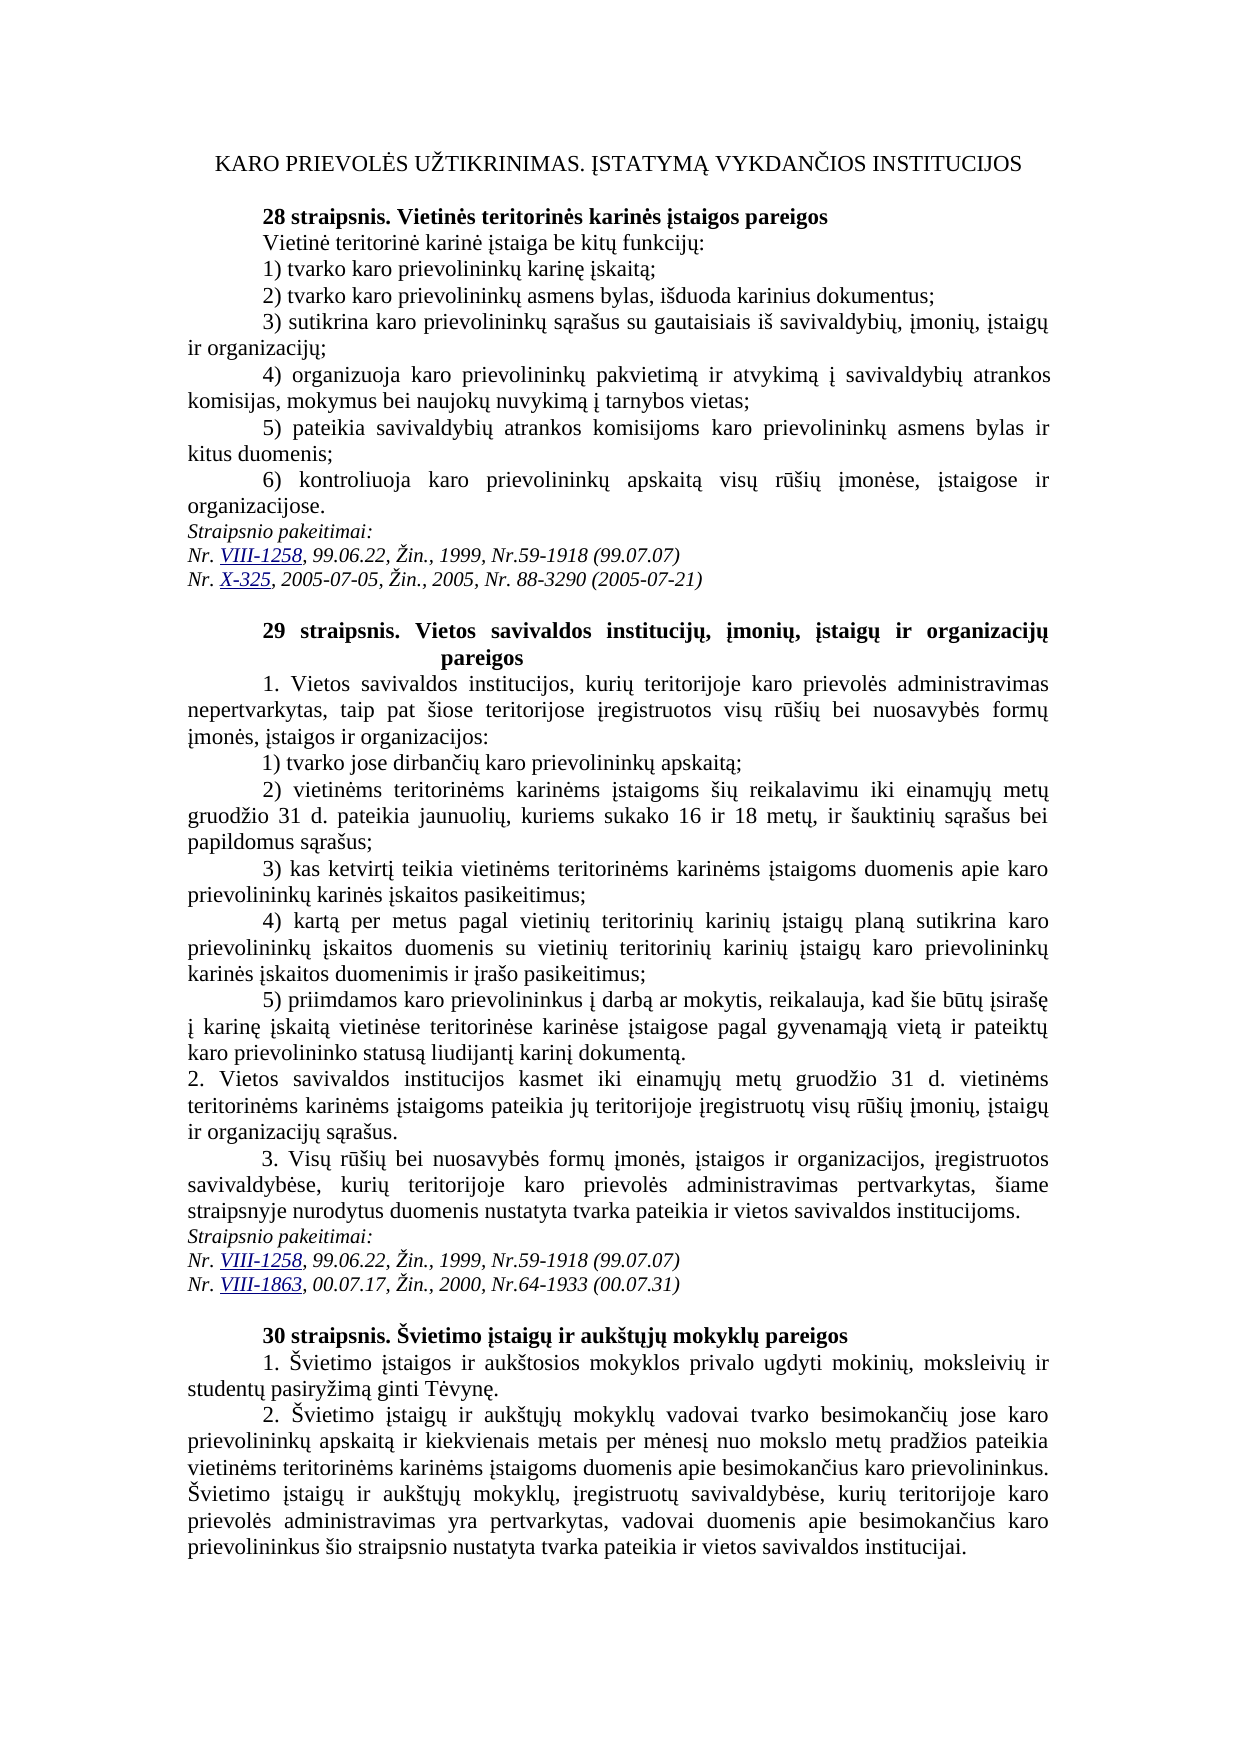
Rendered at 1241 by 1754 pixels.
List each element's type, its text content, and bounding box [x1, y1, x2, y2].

text 30 straipsnis. Švietimo įstaigų ir aukštųjų mokyklų pareigos [187, 1322, 1050, 1348]
text 1) tvarko karo prievolininkų karinę įskaitą; [187, 255, 1050, 282]
text 5) pateikia savivaldybių atrankos komisijoms karo prievolininkų asmens bylas ir kitus duomenis; [187, 413, 1050, 466]
text 1. Vietos savivaldos institucijos, kurių teritorijoje karo prievolės administravimas nepertvarkytas, taip pat šiose teritorijose įregistruotos visų rūšių bei nuosavybės formų įmonės, įstaigos ir organizacijos: [187, 670, 1050, 749]
text Nr. VIII-1258, 99.06.22, Žin., 1999, Nr.59-1918 (99.07.07) [187, 543, 1050, 567]
text Nr. X-325, 2005-07-05, Žin., 2005, Nr. 88-3290 (2005-07-21) [187, 567, 1053, 591]
text 3) sutikrina karo prievolininkų sąrašus su gautaisiais iš savivaldybių, įmonių, įstaigų ir organizacijų; [187, 308, 1050, 361]
text Vietinė teritorinė karinė įstaiga be kitų funkcijų: [187, 229, 1050, 255]
text Straipsnio pakeitimai: [187, 519, 1050, 543]
text 2. Švietimo įstaigų ir aukštųjų mokyklų vadovai tvarko besimokančių jose karo prievolininkų apskaitą ir kiekvienais metais per mėnesį nuo mokslo metų pradžios pateikia vietinėms teritorinėms karinėms įstaigoms duomenis apie besimokančius karo prievolininkus. Švietimo įstaigų ir aukštųjų mokyklų, įregistruotų savivaldybėse, kurių teritorijoje karo prievolės administravimas yra pertvarkytas, vadovai duomenis apie besimokančius karo prievolininkus šio straipsnio nustatyta tvarka pateikia ir vietos savivaldos institucijai. [187, 1401, 1050, 1559]
text 2) tvarko karo prievolininkų asmens bylas, išduoda karinius dokumentus; [187, 282, 1050, 308]
text 3) kas ketvirtį teikia vietinėms teritorinėms karinėms įstaigoms duomenis apie karo prievolininkų karinės įskaitos pasikeitimus; [187, 855, 1050, 907]
text 2. Vietos savivaldos institucijos kasmet iki einamųjų metų gruodžio 31 d. vietinėms teritorinėms karinėms įstaigoms pateikia jų teritorijoje įregistruotų visų rūšių įmonių, įstaigų ir organizacijų sąrašus. [187, 1066, 1050, 1144]
text Nr. VIII-1258, 99.06.22, Žin., 1999, Nr.59-1918 (99.07.07) [187, 1248, 1050, 1272]
text Straipsnio pakeitimai: [187, 1224, 1050, 1248]
text 1) tvarko jose dirbančių karo prievolininkų apskaitą; [187, 749, 1050, 776]
text KARO PRIEVOLĖS UŽTIKRINIMAS. ĮSTATYMĄ VYKDANČIOS INSTITUCIJOS [187, 150, 1050, 176]
text 6) kontroliuoja karo prievolininkų apskaitą visų rūšių įmonėse, įstaigose ir organizacijose. [187, 466, 1050, 519]
text 5) priimdamos karo prievolininkus į darbą ar mokytis, reikalauja, kad šie būtų įsirašę į karinę įskaitą vietinėse teritorinėse karinėse įstaigose pagal gyvenamąją vietą ir pateiktų karo prievolininko statusą liudijantį karinį dokumentą. [187, 986, 1050, 1066]
text 28 straipsnis. Vietinės teritorinės karinės įstaigos pareigos [187, 203, 1050, 229]
text 1. Švietimo įstaigos ir aukštosios mokyklos privalo ugdyti mokinių, moksleivių ir studentų pasiryžimą ginti Tėvynę. [187, 1348, 1050, 1401]
text 3. Visų rūšių bei nuosavybės formų įmonės, įstaigos ir organizacijos, įregistruotos savivaldybėse, kurių teritorijoje karo prievolės administravimas pertvarkytas, šiame straipsnyje nurodytus duomenis nustatyta tvarka pateikia ir vietos savivaldos institucijoms. [187, 1144, 1050, 1224]
text Nr. VIII-1863, 00.07.17, Žin., 2000, Nr.64-1933 (00.07.31) [187, 1272, 1050, 1296]
text 29 straipsnis. Vietos savivaldos institucijų, įmonių, įstaigų ir organizacijų pareigos [262, 617, 1050, 670]
text 4) kartą per metus pagal vietinių teritorinių karinių įstaigų planą sutikrina karo prievolininkų įskaitos duomenis su vietinių teritorinių karinių įstaigų karo prievolininkų karinės įskaitos duomenimis ir įrašo pasikeitimus; [187, 907, 1050, 986]
text 2) vietinėms teritorinėms karinėms įstaigoms šių reikalavimu iki einamųjų metų gruodžio 31 d. pateikia jaunuolių, kuriems sukako 16 ir 18 metų, ir šauktinių sąrašus bei papildomus sąrašus; [187, 776, 1050, 855]
text 4) organizuoja karo prievolininkų pakvietimą ir atvykimą į savivaldybių atrankos komisijas, mokymus bei naujokų nuvykimą į tarnybos vietas; [187, 361, 1053, 413]
